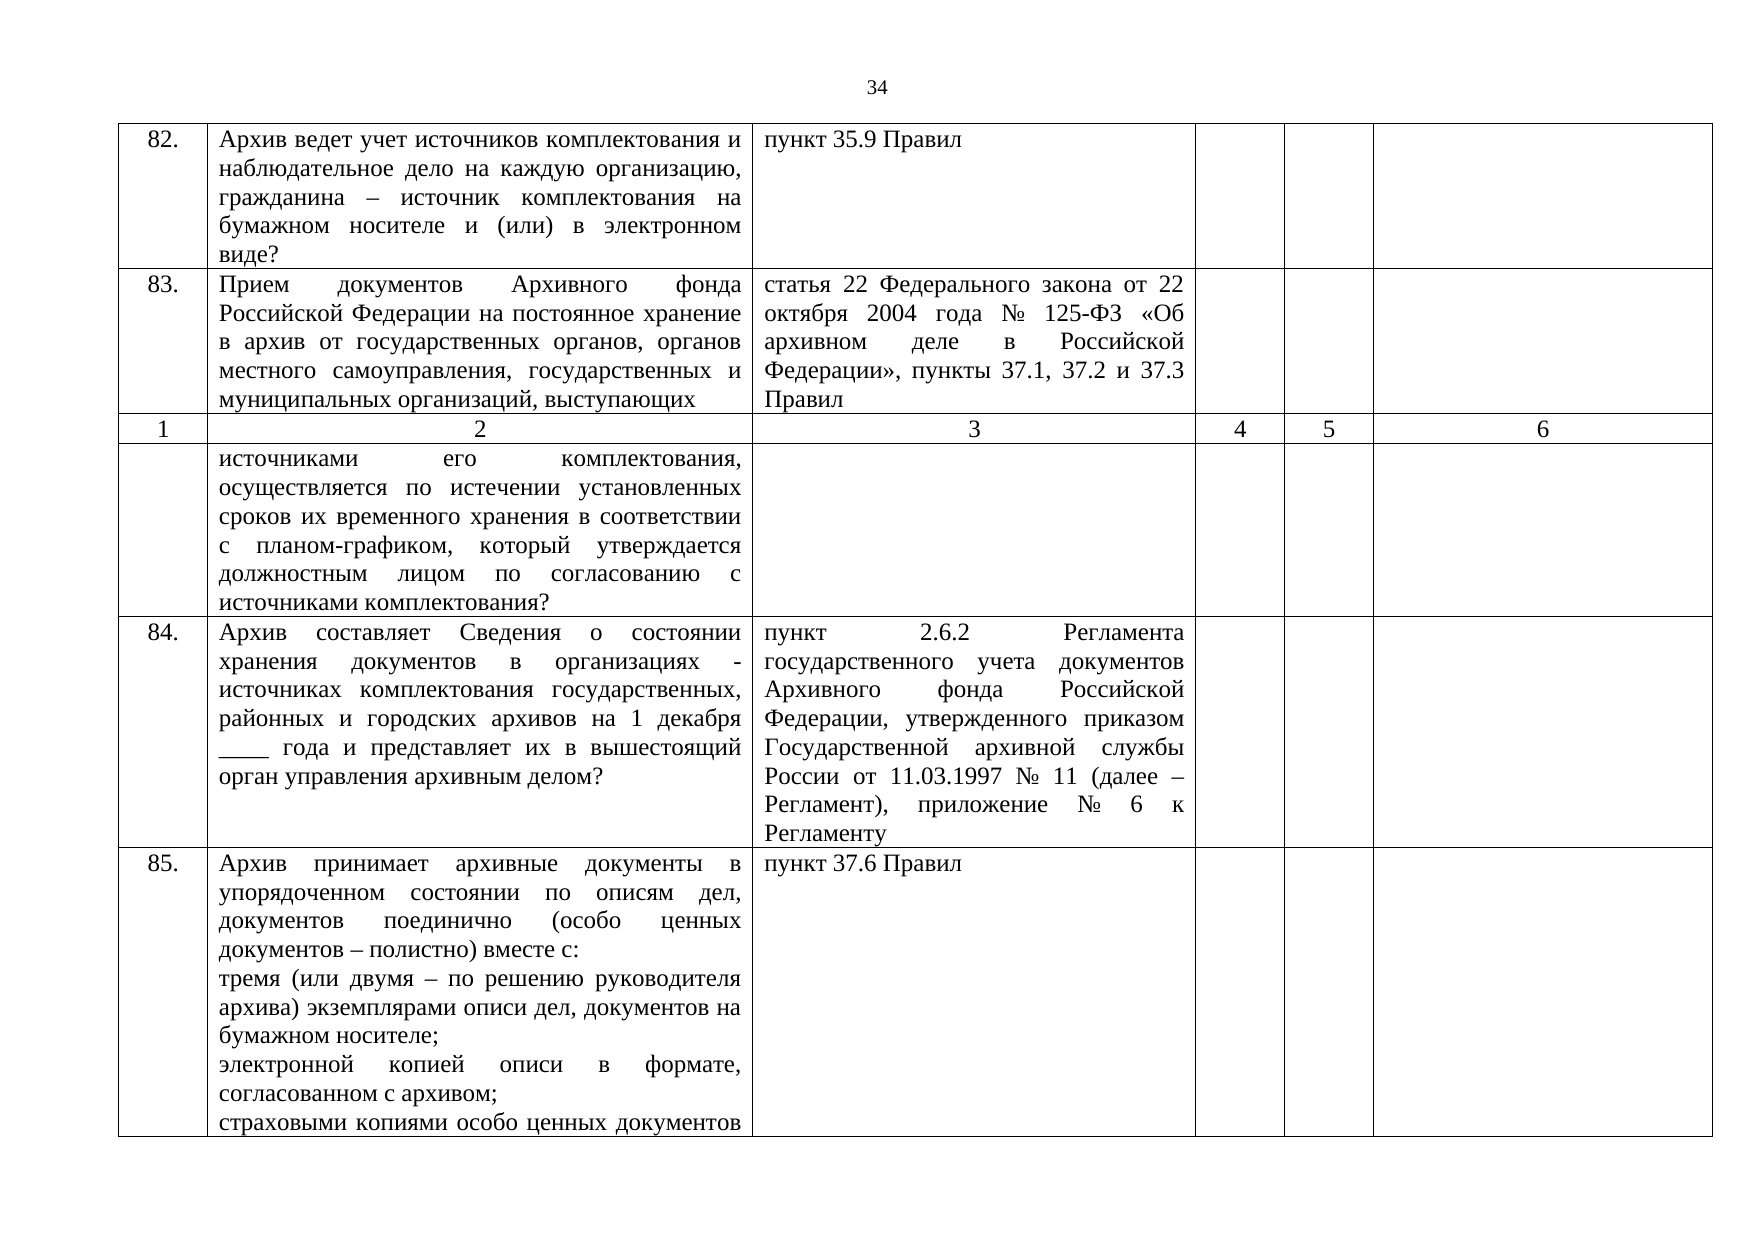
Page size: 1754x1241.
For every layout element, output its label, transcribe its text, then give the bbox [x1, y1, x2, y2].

table_cell [119, 444, 207, 616]
table_cell Архив составляет Сведения о состоянии хранения документов в организациях - источниках комплектования государственных, районных и городских архивов на 1 декабря ____ года и представляет их в вышестоящий орган управления архивным делом? [208, 617, 752, 847]
table_cell Архив принимает архивные документы в упорядоченном состоянии по описям дел, документов поединично (особо ценных документов – полистно) вместе с: тремя (или двумя – по решению руководителя архива) экземплярами описи дел, документов на бумажном носителе; электронной копией описи в формате, согласованном с архивом; страховыми копиями особо ценных документов [208, 848, 752, 1136]
table_cell [753, 444, 1195, 616]
table_cell [1374, 617, 1712, 847]
table_cell [1285, 269, 1373, 413]
table_cell 5 [1285, 414, 1373, 442]
table_cell [1374, 269, 1712, 413]
table_cell [1374, 124, 1712, 268]
table_cell [1196, 269, 1284, 413]
table_cell статья 22 Федерального закона от 22 октября 2004 года № 125-ФЗ «Об архивном деле в Российской Федерации», пункты 37.1, 37.2 и 37.3 Правил [753, 269, 1195, 413]
table_cell 6 [1374, 414, 1712, 442]
table_cell 4 [1196, 414, 1284, 442]
table_cell [1285, 444, 1373, 616]
table_cell 1 [119, 414, 207, 442]
table_cell [1285, 848, 1373, 1136]
table_cell [1374, 848, 1712, 1136]
table_cell 82. [119, 124, 207, 268]
table_cell Архив ведет учет источников комплектования и наблюдательное дело на каждую организацию, гражданина – источник комплектования на бумажном носителе и (или) в электронном виде? [208, 124, 752, 268]
table_cell [1285, 617, 1373, 847]
table_cell 85. [119, 848, 207, 1136]
table_cell пункт 37.6 Правил [753, 848, 1195, 1136]
table_cell [1285, 124, 1373, 268]
table_cell Прием документов Архивного фонда Российской Федерации на постоянное хранение в архив от государственных органов, органов местного самоуправления, государственных и муниципальных организаций, выступающих [208, 269, 752, 413]
table_cell 3 [753, 414, 1195, 442]
table_cell [1374, 444, 1712, 616]
table_cell источниками его комплектования, осуществляется по истечении установленных сроков их временного хранения в соответствии с планом-графиком, который утверждается должностным лицом по согласованию с источниками комплектования? [208, 444, 752, 616]
table_cell 83. [119, 269, 207, 413]
table_cell 84. [119, 617, 207, 847]
table_cell 2 [208, 414, 752, 442]
table_cell [1196, 444, 1284, 616]
table_cell [1196, 848, 1284, 1136]
table_cell пункт 35.9 Правил [753, 124, 1195, 268]
table_cell [1196, 617, 1284, 847]
table_cell [1196, 124, 1284, 268]
table_cell пункт 2.6.2 Регламента государственного учета документов Архивного фонда Российской Федерации, утвержденного приказом Государственной архивной службы России от 11.03.1997 № 11 (далее – Регламент), приложение № 6 к Регламенту [753, 617, 1195, 847]
